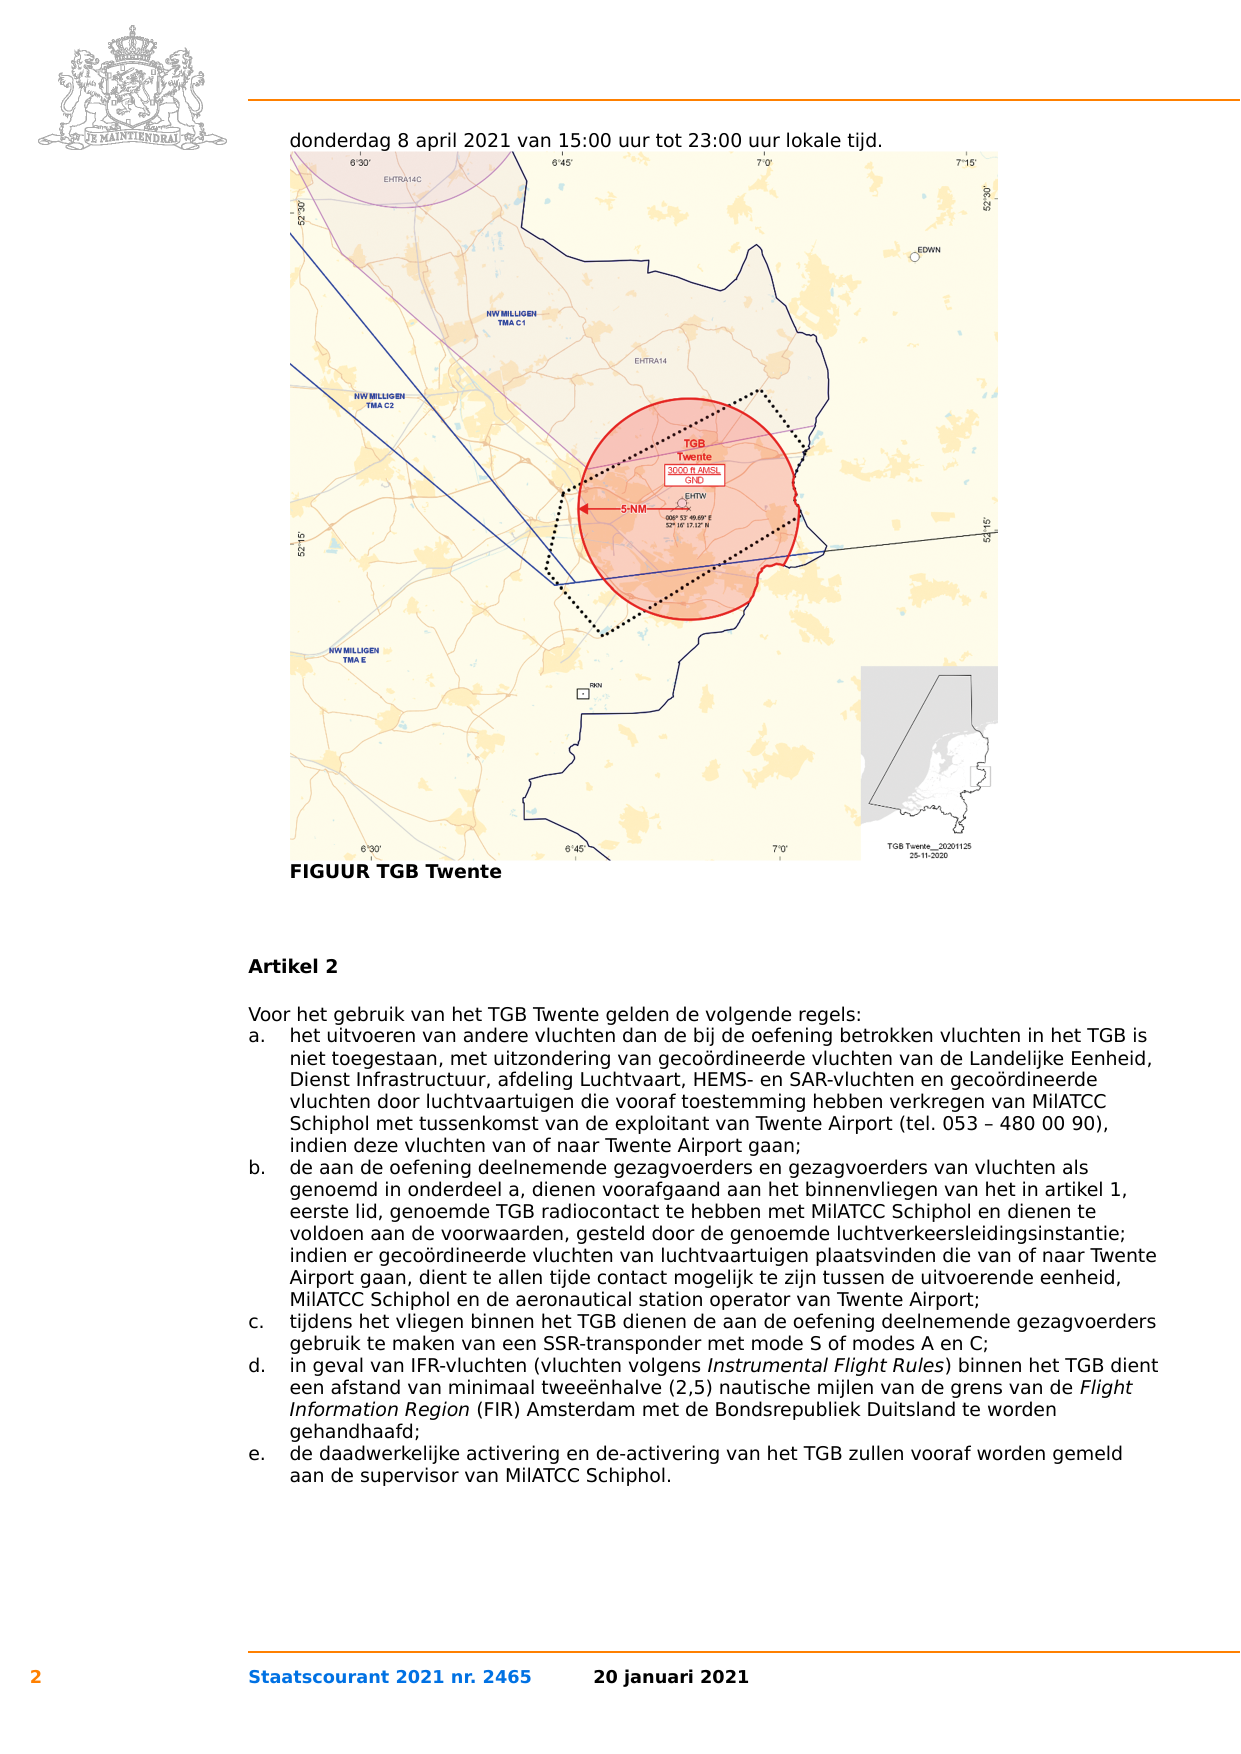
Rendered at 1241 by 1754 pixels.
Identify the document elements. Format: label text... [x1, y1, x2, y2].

text Voor het gebruik van het TGB Twente gelden de volgende regels: [248, 1003, 1163, 1025]
subtitle Artikel 2 [248, 956, 1163, 978]
text b. de aan de oefening deelnemende gezagvoerders en gezagvoerders van vluchten als genoemd in onderdeel a, dienen voorafgaand aan het binnenvliegen van het in artikel 1, eerste lid, genoemde TGB radiocontact te hebben met MilATCC Schiphol en dienen te voldoen aan de voorwaarden, gesteld door de genoemde luchtverkeersleidingsinstantie; indien er gecoördineerde vluchten van luchtvaartuigen plaatsvinden die van of naar Twente Airport gaan, dient te allen tijde contact mogelijk te zijn tussen de uitvoerende eenheid, MilATCC Schiphol en de aeronautical station operator van Twente Airport; [248, 1157, 1163, 1311]
text c. tijdens het vliegen binnen het TGB dienen de aan de oefening deelnemende gezagvoerders gebruik te maken van een SSR-transponder met mode S of modes A en C; [248, 1311, 1163, 1355]
text a. het uitvoeren van andere vluchten dan de bij de oefening betrokken vluchten in het TGB is niet toegestaan, met uitzondering van gecoördineerde vluchten van de Landelijke Eenheid, Dienst Infrastructuur, afdeling Luchtvaart, HEMS- en SAR-vluchten en gecoördineerde vluchten door luchtvaartuigen die vooraf toestemming hebben verkregen van MilATCC Schiphol met tussenkomst van de exploitant van Twente Airport (tel. 053 – 480 00 90), indien deze vluchten van of naar Twente Airport gaan; [248, 1025, 1163, 1157]
picture [38, 25, 227, 150]
picture [289, 151, 998, 861]
text d. in geval van IFR-vluchten (vluchten volgens Instrumental Flight Rules) binnen het TGB dient een afstand van minimaal tweeënhalve (2,5) nautische mijlen van de grens van de Flight Information Region (FIR) Amsterdam met de Bondsrepubliek Duitsland te worden gehandhaafd; [248, 1355, 1163, 1443]
text e. de daadwerkelijke activering en de-activering van het TGB zullen vooraf worden gemeld aan de supervisor van MilATCC Schiphol. [248, 1443, 1163, 1487]
text donderdag 8 april 2021 van 15:00 uur tot 23:00 uur lokale tijd. FIGUUR TGB Twente [289, 130, 1163, 926]
